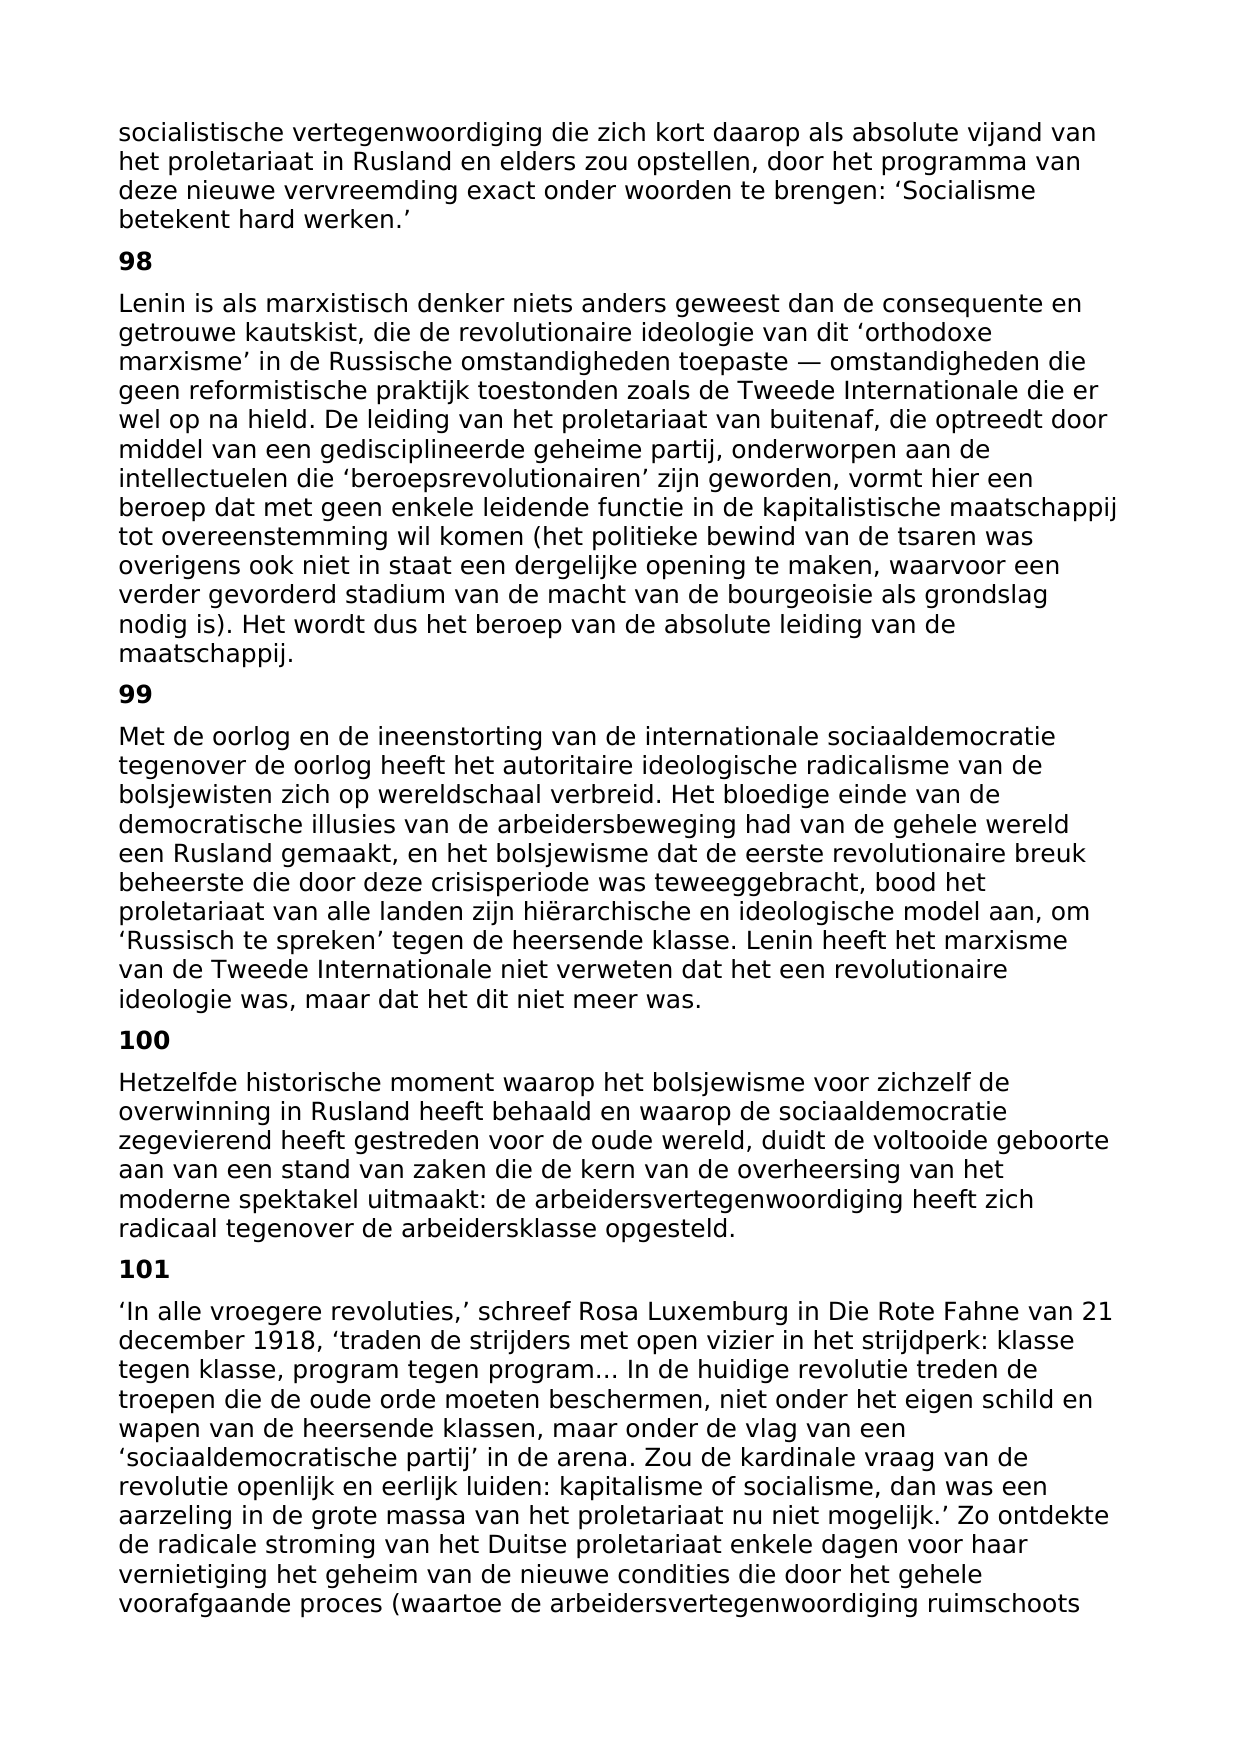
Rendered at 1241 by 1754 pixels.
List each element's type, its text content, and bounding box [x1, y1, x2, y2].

text Met de oorlog en de ineenstorting van de internationale sociaaldemocratie tegenover de oorlog heeft het autoritaire ideologische radicalisme van de bolsjewisten zich op wereldschaal verbreid. Het bloedige einde van de democratische illusies van de arbeidersbeweging had van de gehele wereld een Rusland gemaakt, en het bolsjewisme dat de eerste revolutionaire breuk beheerste die door deze crisisperiode was teweeggebracht, bood het proletariaat van alle landen zijn hiërarchische en ideologische model aan, om ‘Russisch te spreken’ tegen de heersende klasse. Lenin heeft het marxisme van de Tweede Internationale niet verweten dat het een revolutionaire ideologie was, maar dat het dit niet meer was. [118, 722, 1122, 1014]
text 101 [118, 1256, 1122, 1285]
text socialistische vertegenwoordiging die zich kort daarop als absolute vijand van het proletariaat in Rusland en elders zou opstellen, door het programma van deze nieuwe vervreemding exact onder woorden te brengen: ‘Socialisme betekent hard werken.’ [118, 118, 1122, 235]
text 98 [118, 247, 1122, 276]
text 99 [118, 681, 1122, 710]
text Lenin is als marxistisch denker niets anders geweest dan de consequente en getrouwe kautskist, die de revolutionaire ideologie van dit ‘orthodoxe marxisme’ in de Russische omstandigheden toepaste — omstandigheden die geen reformistische praktijk toestonden zoals de Tweede Internationale die er wel op na hield. De leiding van het proletariaat van buitenaf, die optreedt door middel van een gedisciplineerde geheime partij, onderworpen aan de intellectuelen die ‘beroepsrevolutionairen’ zijn geworden, vormt hier een beroep dat met geen enkele leidende functie in de kapitalistische maatschappij tot overeenstemming wil komen (het politieke bewind van de tsaren was overigens ook niet in staat een dergelijke opening te maken, waarvoor een verder gevorderd stadium van de macht van de bourgeoisie als grondslag nodig is). Het wordt dus het beroep van de absolute leiding van de maatschappij. [118, 289, 1122, 668]
text ‘In alle vroegere revoluties,’ schreef Rosa Luxemburg in Die Rote Fahne van 21 december 1918, ‘traden de strijders met open vizier in het strijdperk: klasse tegen klasse, program tegen program... In de huidige revolutie treden de troepen die de oude orde moeten beschermen, niet onder het eigen schild en wapen van de heersende klassen, maar onder de vlag van een ‘sociaaldemocratische partij’ in de arena. Zou de kardinale vraag van de revolutie openlijk en eerlijk luiden: kapitalisme of socialisme, dan was een aarzeling in de grote massa van het proletariaat nu niet mogelijk.’ Zo ontdekte de radicale stroming van het Duitse proletariaat enkele dagen voor haar vernietiging het geheim van de nieuwe condities die door het gehele voorafgaande proces (waartoe de arbeidersvertegenwoordiging ruimschoots [118, 1297, 1122, 1618]
text Hetzelfde historische moment waarop het bolsjewisme voor zichzelf de overwinning in Rusland heeft behaald en waarop de sociaaldemocratie zegevierend heeft gestreden voor de oude wereld, duidt de voltooide geboorte aan van een stand van zaken die de kern van de overheersing van het moderne spektakel uitmaakt: de arbeidersvertegenwoordiging heeft zich radicaal tegenover de arbeidersklasse opgesteld. [118, 1068, 1122, 1243]
text 100 [118, 1026, 1122, 1056]
